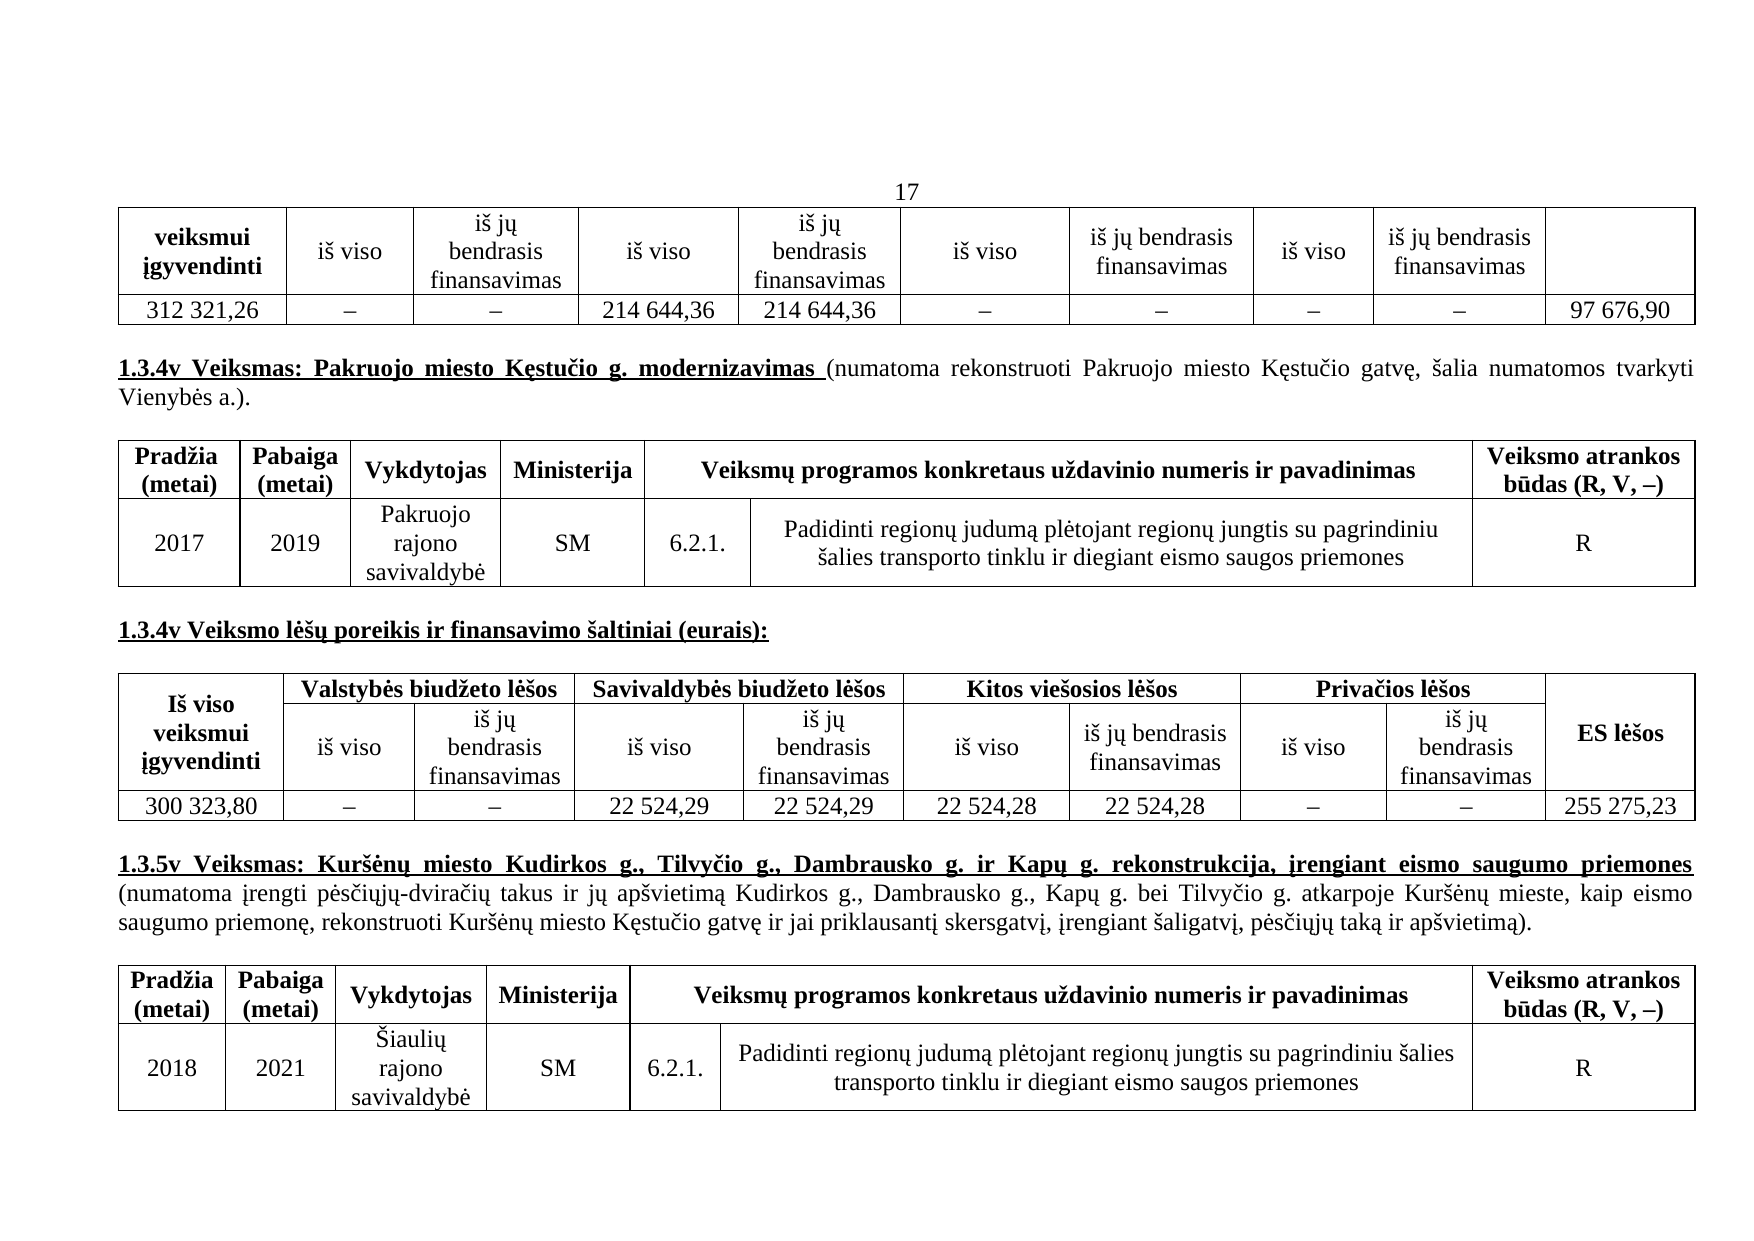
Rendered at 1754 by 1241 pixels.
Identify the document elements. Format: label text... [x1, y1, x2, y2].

table_cell – [1254, 295, 1373, 324]
text 1.3.5v Veiksmas: Kuršėnų miesto Kudirkos g., Tilvyčio g., Dambrausko g. ir Kapų g. rekonstrukcija, įrengiant eismo saugumo priemones (numatoma įrengti pėsčiųjų-dviračių takus ir jų apšvietimą Kudirkos g., Dambrausko g., Kapų g. bei Tilvyčio g. atkarpoje Kuršėnų mieste, kaip eismo saugumo priemonę, rekonstruoti Kuršėnų miesto Kęstučio gatvę ir jai priklausantį skersgatvį, įrengiant šaligatvį, pėsčiųjų taką ir apšvietimą). [118, 849, 1695, 936]
table_cell 6.2.1. [631, 1024, 720, 1110]
table_cell 312 321,26 [119, 295, 286, 324]
table_cell R [1473, 499, 1694, 586]
table_cell – [1374, 295, 1545, 324]
table_header Kitos viešosios lėšos [904, 674, 1240, 703]
text 1.3.4v Veiksmas: Pakruojo miesto Kęstučio g. modernizavimas (numatoma rekonstruoti Pakruojo miesto Kęstučio gatvę, šalia numatomos tvarkyti Vienybės a.). [118, 353, 1695, 411]
table_cell iš jų bendrasis finansavimas [1374, 208, 1545, 294]
table_cell 97 676,90 [1546, 295, 1694, 324]
table_cell iš jų bendrasis finansavimas [1070, 704, 1240, 790]
table_cell 2017 [119, 499, 239, 586]
table_header Veiksmo atrankos būdas (R, V, –) [1473, 441, 1694, 498]
table_header Valstybės biudžeto lėšos [284, 674, 574, 703]
table_cell R [1473, 1024, 1694, 1110]
table_header Privačios lėšos [1241, 674, 1545, 703]
table_cell Pakruojo rajono savivaldybė [351, 499, 500, 586]
table_header Ministerija [501, 441, 644, 498]
table_cell SM [487, 1024, 629, 1110]
table_cell Padidinti regionų judumą plėtojant regionų jungtis su pagrindiniu šalies transporto tinklu ir diegiant eismo saugos priemones [721, 1024, 1472, 1110]
table_header Savivaldybės biudžeto lėšos [575, 674, 903, 703]
table_cell iš jų bendrasis finansavimas [739, 208, 900, 294]
table_cell 300 323,80 [119, 791, 283, 820]
table_header Veiksmų programos konkretaus uždavinio numeris ir pavadinimas [631, 966, 1472, 1023]
table_cell 6.2.1. [645, 499, 750, 586]
table_cell iš viso [901, 208, 1069, 294]
table_cell – [901, 295, 1069, 324]
table_header Ministerija [487, 966, 629, 1023]
table_header Pabaiga (metai) [226, 966, 335, 1023]
table_cell 2021 [226, 1024, 335, 1110]
table_header veiksmui įgyvendinti [119, 208, 286, 294]
table_cell SM [501, 499, 644, 586]
table_cell iš viso [579, 208, 738, 294]
table_cell iš jų bendrasis finansavimas [744, 704, 903, 790]
table_header Vykdytojas [351, 441, 500, 498]
table_header Vykdytojas [336, 966, 486, 1023]
table_header Iš viso veiksmui įgyvendinti [119, 674, 283, 790]
table_cell 214 644,36 [579, 295, 738, 324]
table_header Pradžia (metai) [119, 966, 225, 1023]
table_cell 22 524,28 [1070, 791, 1240, 820]
table_cell – [1241, 791, 1386, 820]
text 1.3.4v Veiksmo lėšų poreikis ir finansavimo šaltiniai (eurais): [118, 615, 1695, 644]
table_cell Padidinti regionų judumą plėtojant regionų jungtis su pagrindiniu šalies transporto tinklu ir diegiant eismo saugos priemones [751, 499, 1472, 586]
table_cell – [1387, 791, 1545, 820]
table_header Veiksmų programos konkretaus uždavinio numeris ir pavadinimas [645, 441, 1472, 498]
table_cell – [287, 295, 413, 324]
table_cell 22 524,28 [904, 791, 1069, 820]
table_header Pradžia (metai) [119, 441, 239, 498]
table_cell iš viso [1254, 208, 1373, 294]
table_header ES lėšos [1546, 674, 1694, 790]
table_cell – [414, 295, 578, 324]
table_cell iš viso [287, 208, 413, 294]
table_cell 255 275,23 [1546, 791, 1694, 820]
table_header Veiksmo atrankos būdas (R, V, –) [1473, 966, 1694, 1023]
table_cell 22 524,29 [575, 791, 743, 820]
table_cell iš jų bendrasis finansavimas [414, 208, 578, 294]
table_cell iš jų bendrasis finansavimas [1070, 208, 1253, 294]
table_cell iš jų bendrasis finansavimas [1387, 704, 1545, 790]
table_cell 2018 [119, 1024, 225, 1110]
table_cell iš viso [575, 704, 743, 790]
table_cell – [415, 791, 574, 820]
table_cell 2019 [241, 499, 350, 586]
table_cell Šiaulių rajono savivaldybė [336, 1024, 486, 1110]
table_cell 22 524,29 [744, 791, 903, 820]
table_cell – [1070, 295, 1253, 324]
table_cell – [284, 791, 414, 820]
table_cell 214 644,36 [739, 295, 900, 324]
table_cell iš viso [904, 704, 1069, 790]
table_header [1546, 208, 1694, 294]
table_cell iš viso [284, 704, 414, 790]
table_cell iš jų bendrasis finansavimas [415, 704, 574, 790]
table_cell iš viso [1241, 704, 1386, 790]
table_header Pabaiga (metai) [241, 441, 350, 498]
